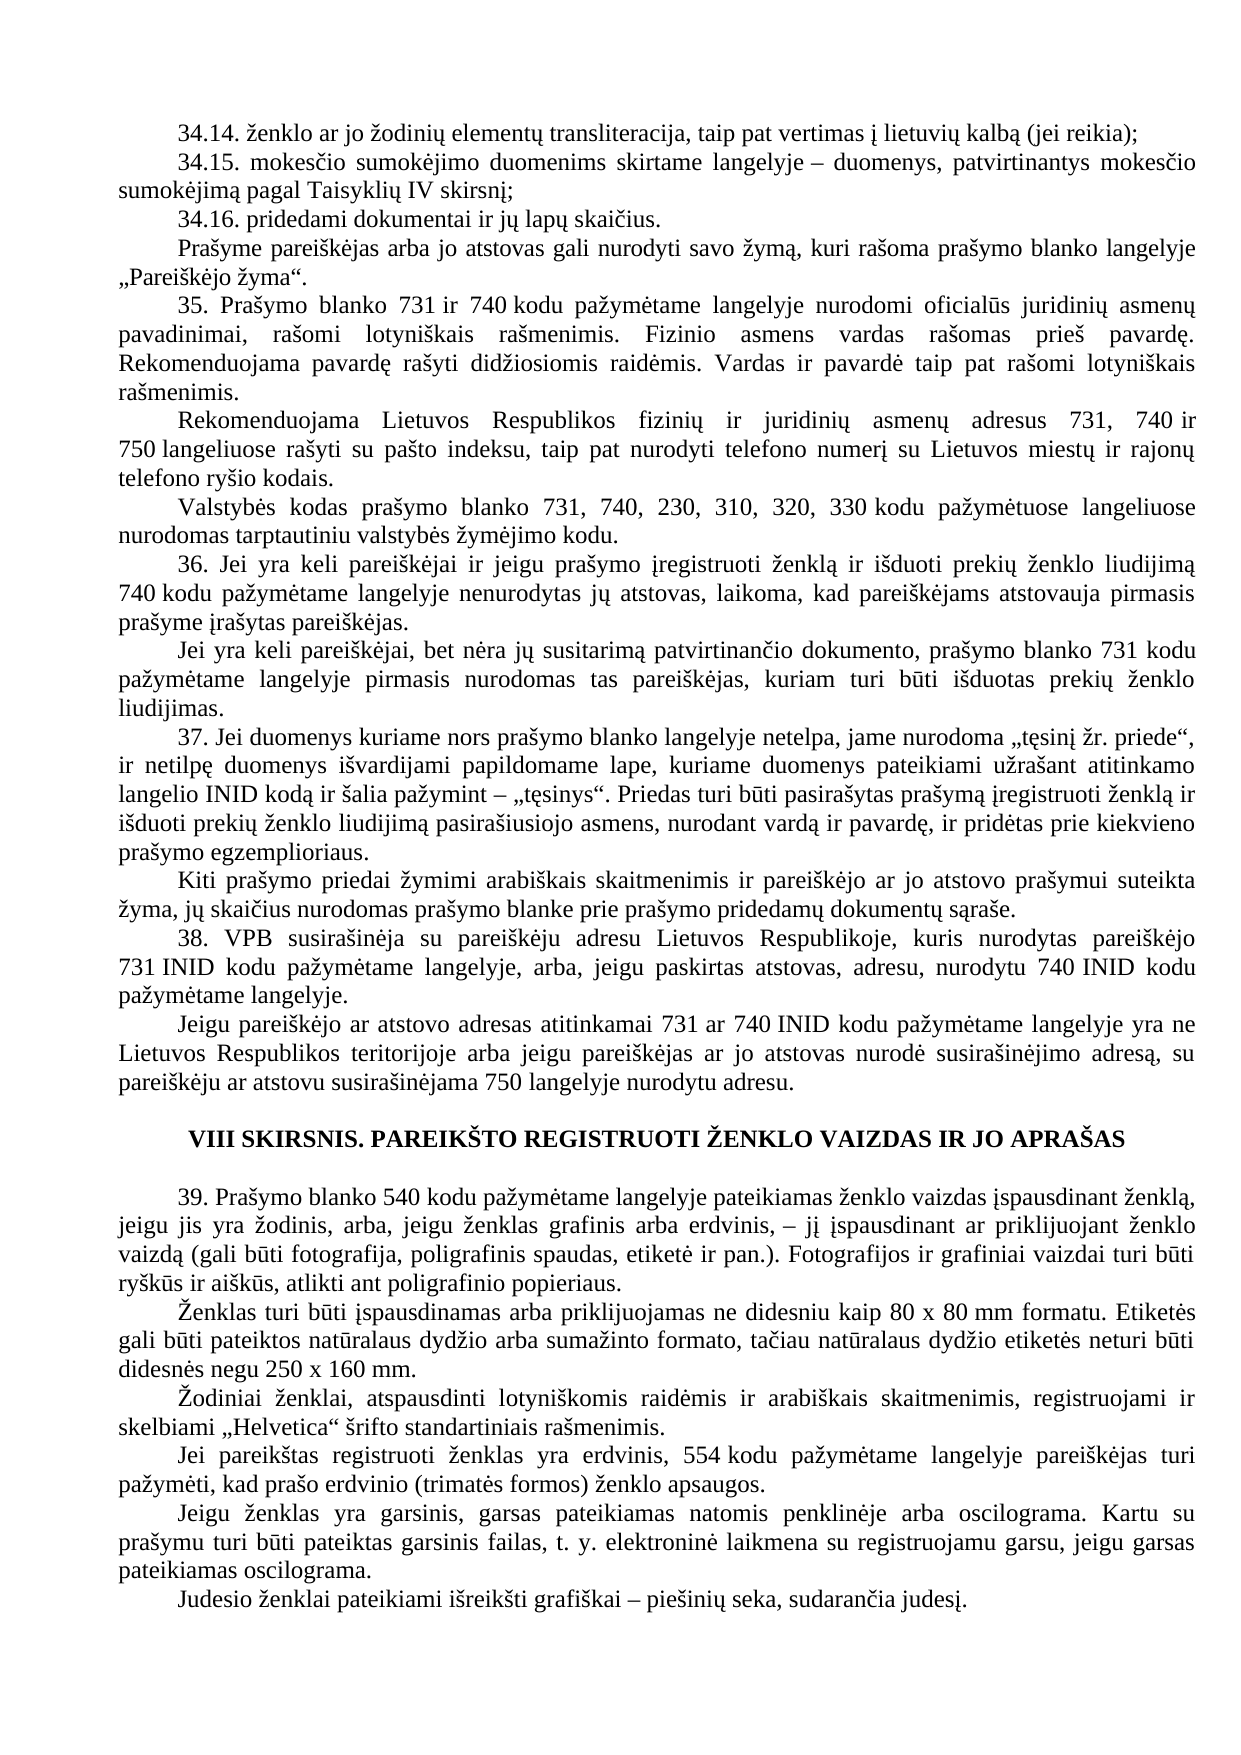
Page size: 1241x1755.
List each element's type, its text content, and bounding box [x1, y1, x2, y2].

text Jeigu ženklas yra garsinis, garsas pateikiamas natomis penklinėje arba oscilograma. Kartu su prašymu turi būti pateiktas garsinis failas, t. y. elektroninė laikmena su registruojamu garsu, jeigu garsas pateikiamas oscilograma. [118, 1498, 1196, 1584]
text Žodiniai ženklai, atspausdinti lotyniškomis raidėmis ir arabiškais skaitmenimis, registruojami ir skelbiami „Helvetica“ šrifto standartiniais rašmenimis. [118, 1383, 1196, 1441]
text Kiti prašymo priedai žymimi arabiškais skaitmenimis ir pareiškėjo ar jo atstovo prašymui suteikta žyma, jų skaičius nurodomas prašymo blanke prie prašymo pridedamų dokumentų sąraše. [118, 866, 1196, 923]
text 36. Jei yra keli pareiškėjai ir jeigu prašymo įregistruoti ženklą ir išduoti prekių ženklo liudijimą 740 kodu pažymėtame langelyje nenurodytas jų atstovas, laikoma, kad pareiškėjams atstovauja pirmasis prašyme įrašytas pareiškėjas. [118, 549, 1196, 636]
text Ženklas turi būti įspausdinamas arba priklijuojamas ne didesniu kaip 80 x 80 mm formatu. Etiketės gali būti pateiktos natūralaus dydžio arba sumažinto formato, tačiau natūralaus dydžio etiketės neturi būti didesnės negu 250 x 160 mm. [118, 1297, 1196, 1383]
text 38. VPB susirašinėja su pareiškėju adresu Lietuvos Respublikoje, kuris nurodytas pareiškėjo 731 INID kodu pažymėtame langelyje, arba, jeigu paskirtas atstovas, adresu, nurodytu 740 INID kodu pažymėtame langelyje. [118, 923, 1196, 1009]
text 35. Prašymo blanko 731 ir 740 kodu pažymėtame langelyje nurodomi oficialūs juridinių asmenų pavadinimai, rašomi lotyniškais rašmenimis. Fizinio asmens vardas rašomas prieš pavardę. Rekomenduojama pavardę rašyti didžiosiomis raidėmis. Vardas ir pavardė taip pat rašomi lotyniškais rašmenimis. [118, 291, 1196, 406]
text Jei yra keli pareiškėjai, bet nėra jų susitarimą patvirtinančio dokumento, prašymo blanko 731 kodu pažymėtame langelyje pirmasis nurodomas tas pareiškėjas, kuriam turi būti išduotas prekių ženklo liudijimas. [118, 636, 1196, 722]
text 34.15. mokesčio sumokėjimo duomenims skirtame langelyje – duomenys, patvirtinantys mokesčio sumokėjimą pagal Taisyklių IV skirsnį; [118, 147, 1196, 204]
text Valstybės kodas prašymo blanko 731, 740, 230, 310, 320, 330 kodu pažymėtuose langeliuose nurodomas tarptautiniu valstybės žymėjimo kodu. [118, 492, 1196, 549]
text 39. Prašymo blanko 540 kodu pažymėtame langelyje pateikiamas ženklo vaizdas įspausdinant ženklą, jeigu jis yra žodinis, arba, jeigu ženklas grafinis arba erdvinis, – jį įspausdinant ar priklijuojant ženklo vaizdą (gali būti fotografija, poligrafinis spaudas, etiketė ir pan.). Fotografijos ir grafiniai vaizdai turi būti ryškūs ir aiškūs, atlikti ant poligrafinio popieriaus. [118, 1182, 1196, 1297]
text Rekomenduojama Lietuvos Respublikos fizinių ir juridinių asmenų adresus 731, 740 ir 750 langeliuose rašyti su pašto indeksu, taip pat nurodyti telefono numerį su Lietuvos miestų ir rajonų telefono ryšio kodais. [118, 406, 1196, 492]
text 37. Jei duomenys kuriame nors prašymo blanko langelyje netelpa, jame nurodoma „tęsinį žr. priede“, ir netilpę duomenys išvardijami papildomame lape, kuriame duomenys pateikiami užrašant atitinkamo langelio INID kodą ir šalia pažymint – „tęsinys“. Priedas turi būti pasirašytas prašymą įregistruoti ženklą ir išduoti prekių ženklo liudijimą pasirašiusiojo asmens, nurodant vardą ir pavardę, ir pridėtas prie kiekvieno prašymo egzemplioriaus. [118, 722, 1196, 866]
text VIII SKIRSNIS. PAREIKŠTO REGISTRUOTI ŽENKLO VAIZDAS IR JO APRAŠAS [118, 1124, 1196, 1153]
text Jeigu pareiškėjo ar atstovo adresas atitinkamai 731 ar 740 INID kodu pažymėtame langelyje yra ne Lietuvos Respublikos teritorijoje arba jeigu pareiškėjas ar jo atstovas nurodė susirašinėjimo adresą, su pareiškėju ar atstovu susirašinėjama 750 langelyje nurodytu adresu. [118, 1009, 1196, 1096]
text Prašyme pareiškėjas arba jo atstovas gali nurodyti savo žymą, kuri rašoma prašymo blanko langelyje „Pareiškėjo žyma“. [118, 233, 1196, 291]
text 34.14. ženklo ar jo žodinių elementų transliteracija, taip pat vertimas į lietuvių kalbą (jei reikia); [118, 118, 1196, 147]
text Jei pareikštas registruoti ženklas yra erdvinis, 554 kodu pažymėtame langelyje pareiškėjas turi pažymėti, kad prašo erdvinio (trimatės formos) ženklo apsaugos. [118, 1441, 1196, 1498]
text 34.16. pridedami dokumentai ir jų lapų skaičius. [118, 204, 1196, 233]
text Judesio ženklai pateikiami išreikšti grafiškai – piešinių seka, sudarančia judesį. [118, 1584, 1196, 1613]
